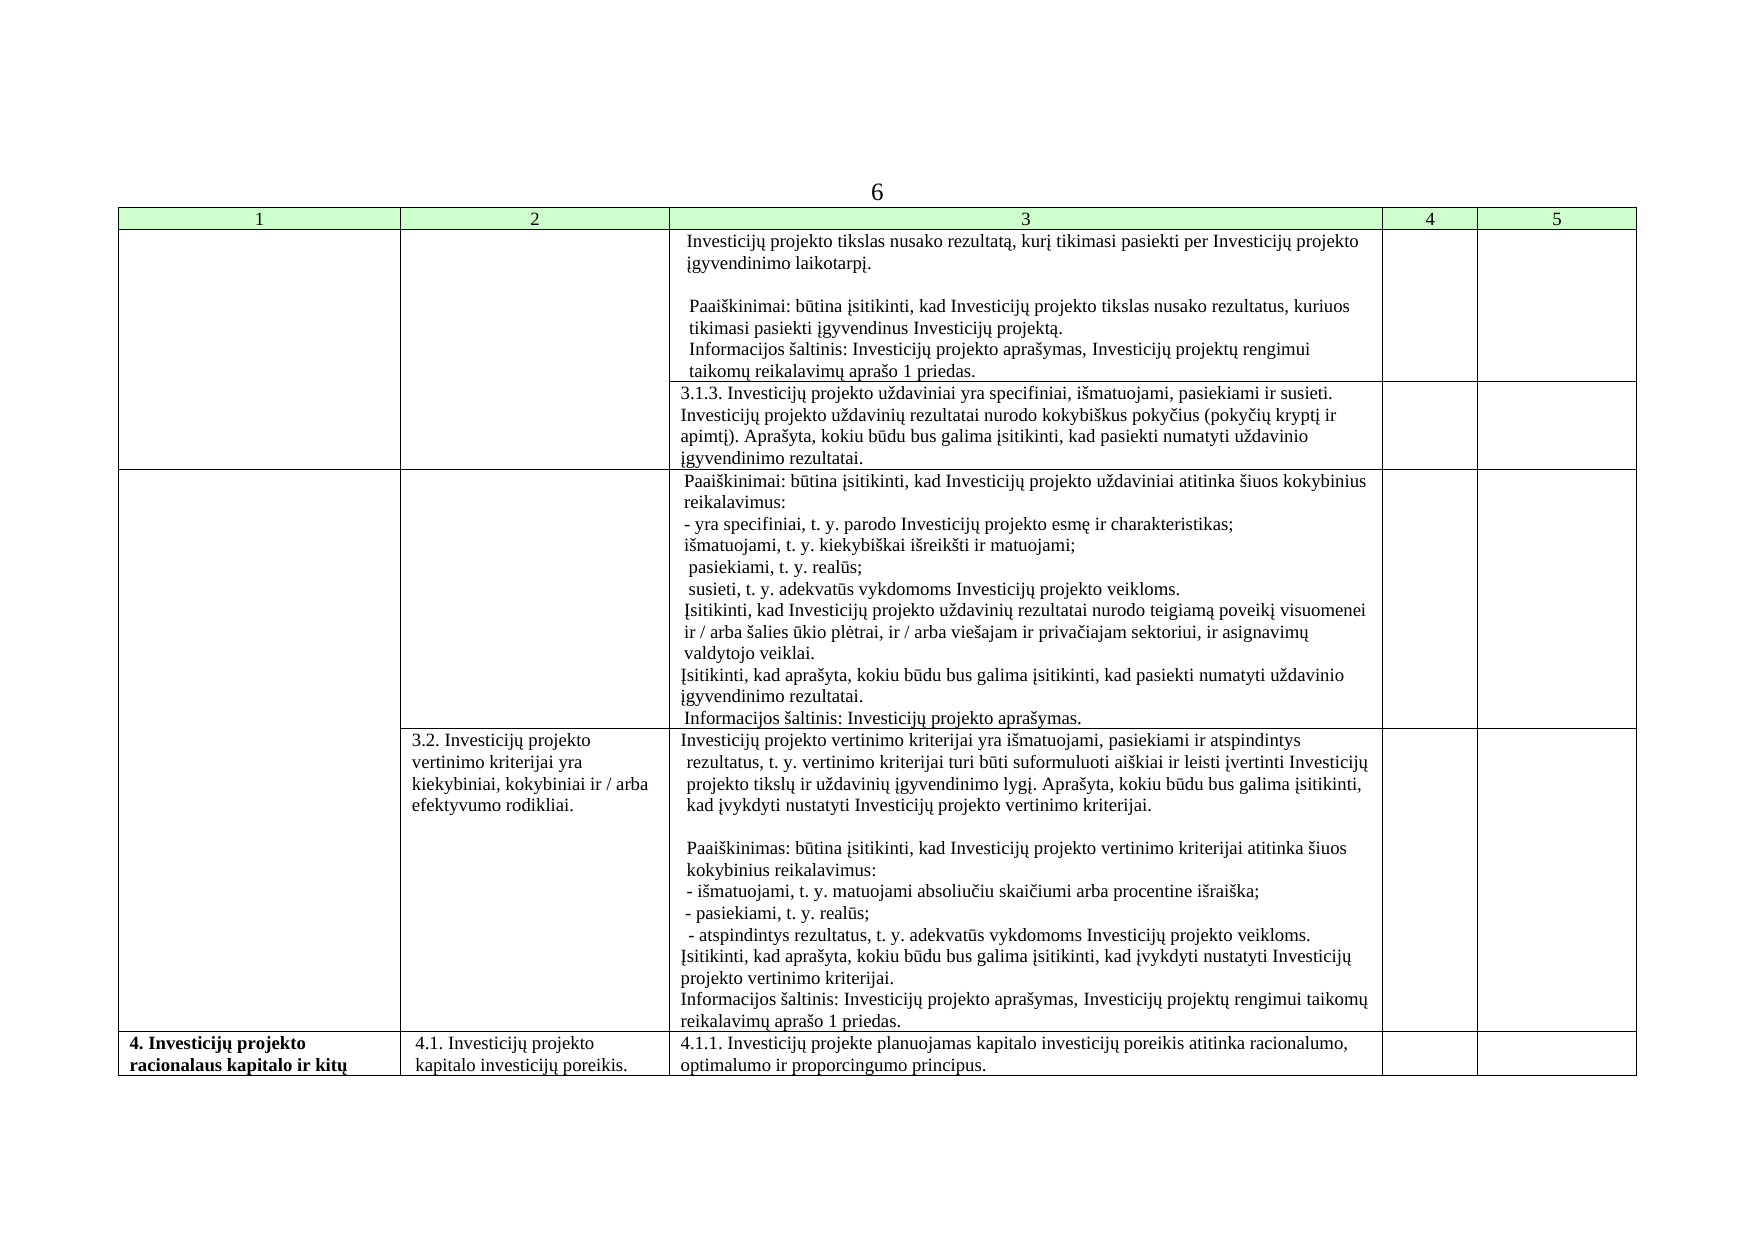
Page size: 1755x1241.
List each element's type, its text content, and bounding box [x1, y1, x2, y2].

table_cell [1383, 729, 1477, 1031]
table_cell 3.2. Investicijų projekto vertinimo kriterijai yra kiekybiniai, kokybiniai ir / arba efektyvumo rodikliai. [401, 729, 669, 1031]
table_cell [1478, 1032, 1636, 1075]
table_cell [1383, 382, 1477, 468]
table_cell 4. Investicijų projekto racionalaus kapitalo ir kitų [119, 1032, 400, 1075]
table_cell 3.1.2. Investicijų projekto tikslas nusako rezultatą, kurį tikimasi pasiekti per Investicijų projekto įgyvendinimo laikotarpį. Paaiškinimai: būtina įsitikinti, kad Investicijų projekto tikslas nusako rezultatus, kuriuos tikimasi pasiekti įgyvendinus Investicijų projektą. Informacijos šaltinis: Investicijų projekto aprašymas, Investicijų projektų rengimui taikomų reikalavimų aprašo 1 priedas. [670, 230, 1382, 381]
table_cell [401, 470, 669, 728]
table_header 2 [401, 208, 669, 229]
table_cell [119, 470, 400, 1031]
table_header 3 [670, 208, 1382, 229]
table_header 4 [1383, 208, 1477, 229]
table_cell 4.1.1. Investicijų projekte planuojamas kapitalo investicijų poreikis atitinka racionalumo, optimalumo ir proporcingumo principus. [670, 1032, 1382, 1075]
table_cell [1478, 470, 1636, 728]
table_cell [401, 230, 669, 468]
table_cell Paaiškinimai: būtina įsitikinti, kad Investicijų projekto uždaviniai atitinka šiuos kokybinius reikalavimus: - yra specifiniai, t. y. parodo Investicijų projekto esmę ir charakteristikas; - išmatuojami, t. y. kiekybiškai išreikšti ir matuojami; - pasiekiami, t. y. realūs; - susieti, t. y. adekvatūs vykdomoms Investicijų projekto veikloms. Įsitikinti, kad Investicijų projekto uždavinių rezultatai nurodo teigiamą poveikį visuomenei ir / arba šalies ūkio plėtrai, ir / arba viešajam ir privačiajam sektoriui, ir asignavimų valdytojo veiklai. Įsitikinti, kad aprašyta, kokiu būdu bus galima įsitikinti, kad pasiekti numatyti uždavinio įgyvendinimo rezultatai. Informacijos šaltinis: Investicijų projekto aprašymas. [670, 470, 1382, 728]
table_cell [1383, 470, 1477, 728]
table_cell [1478, 729, 1636, 1031]
table_cell 4.1. Investicijų projekto kapitalo investicijų poreikis. [401, 1032, 669, 1075]
table_cell [1478, 382, 1636, 468]
table_cell [1383, 1032, 1477, 1075]
table_cell 3.1.3. Investicijų projekto uždaviniai yra specifiniai, išmatuojami, pasiekiami ir susieti. Investicijų projekto uždavinių rezultatai nurodo kokybiškus pokyčius (pokyčių kryptį ir apimtį). Aprašyta, kokiu būdu bus galima įsitikinti, kad pasiekti numatyti uždavinio įgyvendinimo rezultatai. [670, 382, 1382, 468]
table_cell [1478, 230, 1636, 381]
table_header 5 [1478, 208, 1636, 229]
table_cell [119, 230, 400, 468]
table_header 1 [119, 208, 400, 229]
table_cell 3.2.1. Investicijų projekto vertinimo kriterijai yra išmatuojami, pasiekiami ir atspindintys rezultatus, t. y. vertinimo kriterijai turi būti suformuluoti aiškiai ir leisti įvertinti Investicijų projekto tikslų ir uždavinių įgyvendinimo lygį. Aprašyta, kokiu būdu bus galima įsitikinti, kad įvykdyti nustatyti Investicijų projekto vertinimo kriterijai. Paaiškinimas: būtina įsitikinti, kad Investicijų projekto vertinimo kriterijai atitinka šiuos kokybinius reikalavimus: - išmatuojami, t. y. matuojami absoliučiu skaičiumi arba procentine išraiška; - pasiekiami, t. y. realūs; - atspindintys rezultatus, t. y. adekvatūs vykdomoms Investicijų projekto veikloms. Įsitikinti, kad aprašyta, kokiu būdu bus galima įsitikinti, kad įvykdyti nustatyti Investicijų projekto vertinimo kriterijai. Informacijos šaltinis: Investicijų projekto aprašymas, Investicijų projektų rengimui taikomų reikalavimų aprašo 1 priedas. [670, 729, 1382, 1031]
table_cell [1383, 230, 1477, 381]
